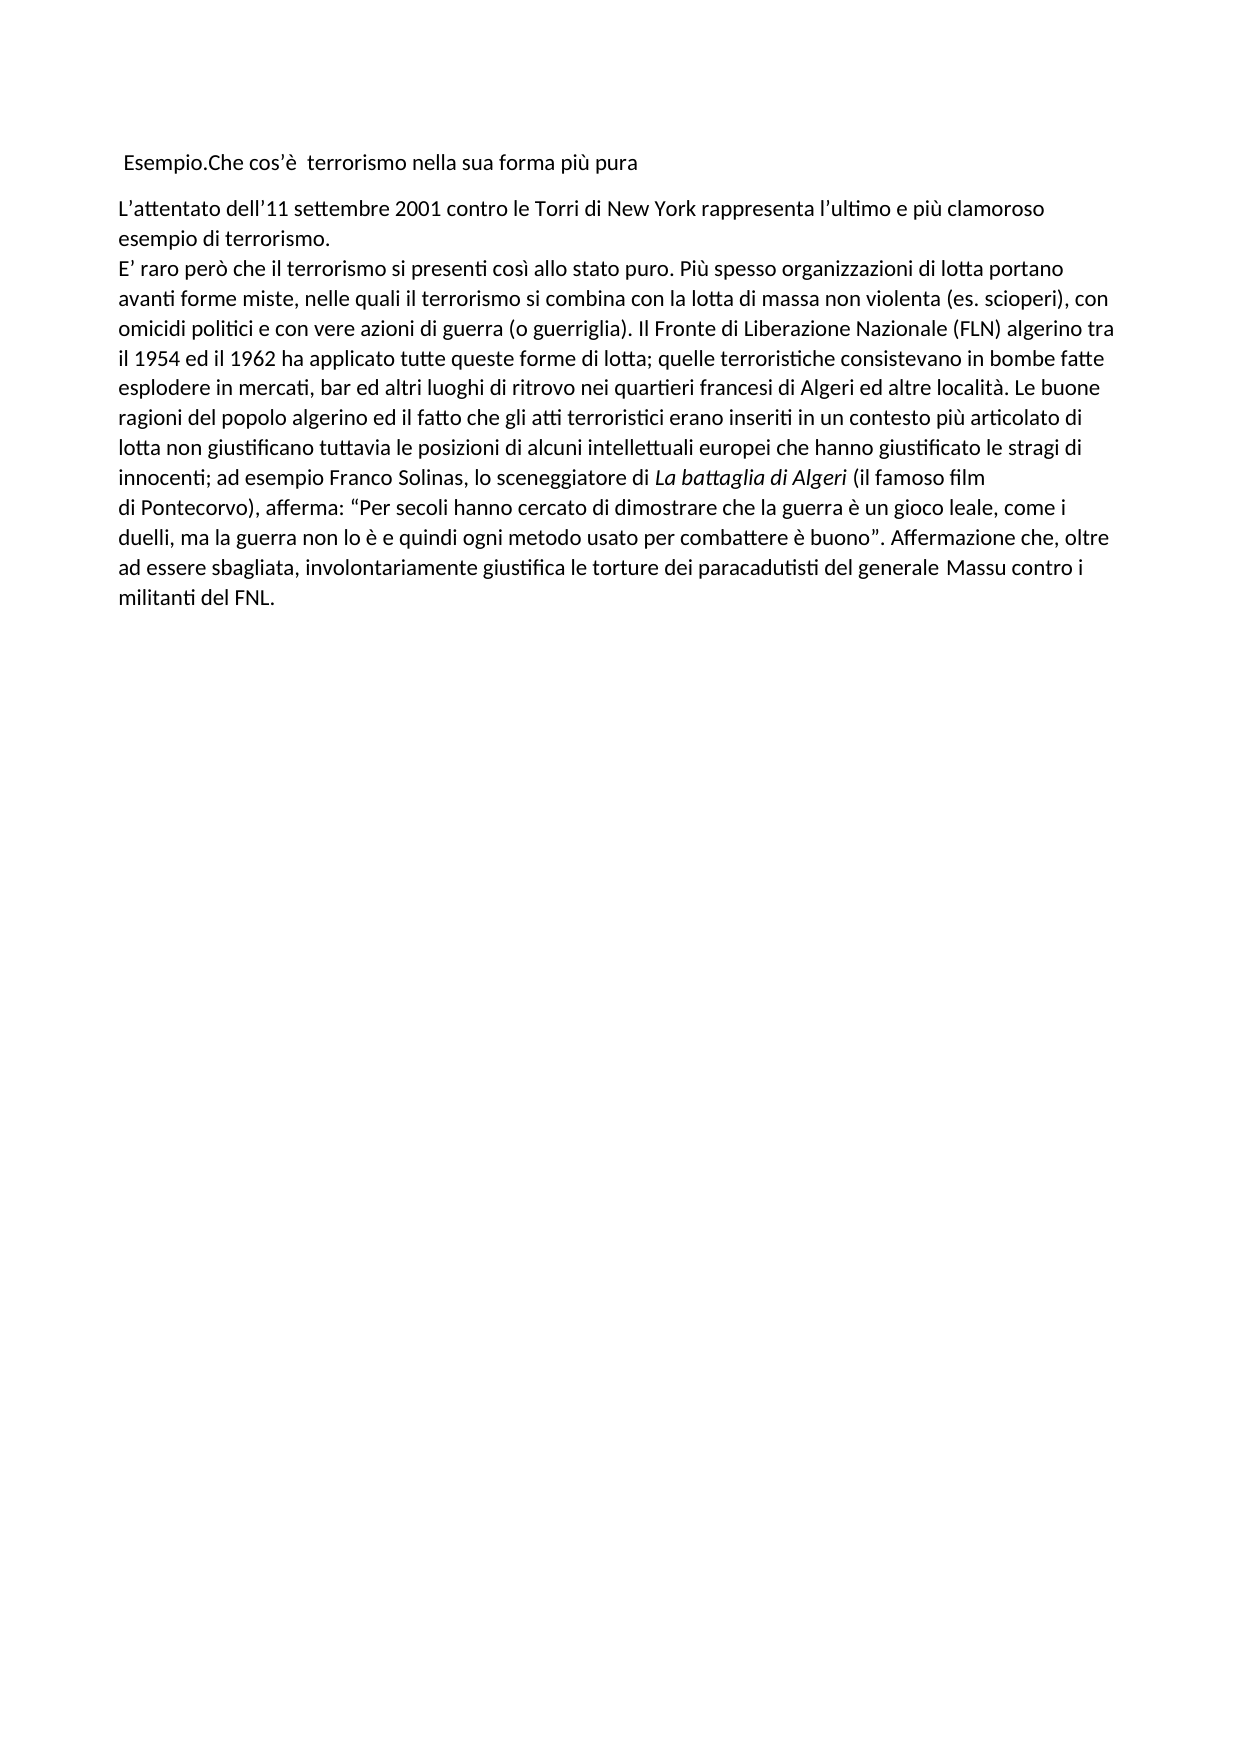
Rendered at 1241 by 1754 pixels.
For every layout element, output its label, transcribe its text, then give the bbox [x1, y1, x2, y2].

table_header Esempio.Che cos’è terrorismo nella sua forma più pura L’attentato dell’11 settembre 2001 contro le Torri di New York rappresenta l’ultimo e più clamoroso esempio di terrorismo. E’ raro però che il terrorismo si presenti così allo stato puro. Più spesso organizzazioni di lotta portano avanti forme miste, nelle quali il terrorismo si combina con la lotta di massa non violenta (es. scioperi), con omicidi politici e con vere azioni di guerra (o guerriglia). Il Fronte di Liberazione Nazionale (FLN) algerino tra il 1954 ed il 1962 ha applicato tutte queste forme di lotta; quelle terroristiche consistevano in bombe fatte esplodere in mercati, bar ed altri luoghi di ritrovo nei quartieri francesi di Algeri ed altre località. Le buone ragioni del popolo algerino ed il fatto che gli atti terroristici erano inseriti in un contesto più articolato di lotta non giustificano tuttavia le posizioni di alcuni intellettuali europei che hanno giustificato le stragi di innocenti; ad esempio Franco Solinas, lo sceneggiatore di La battaglia di Algeri (il famoso film di Pontecorvo), afferma: “Per secoli hanno cercato di dimostrare che la guerra è un gioco leale, come i duelli, ma la guerra non lo è e quindi ogni metodo usato per combattere è buono”. Affermazione che, oltre ad essere sbagliata, involontariamente giustifica le torture dei paracadutisti del generale Massu contro i militanti del FNL. [118, 148, 1120, 676]
